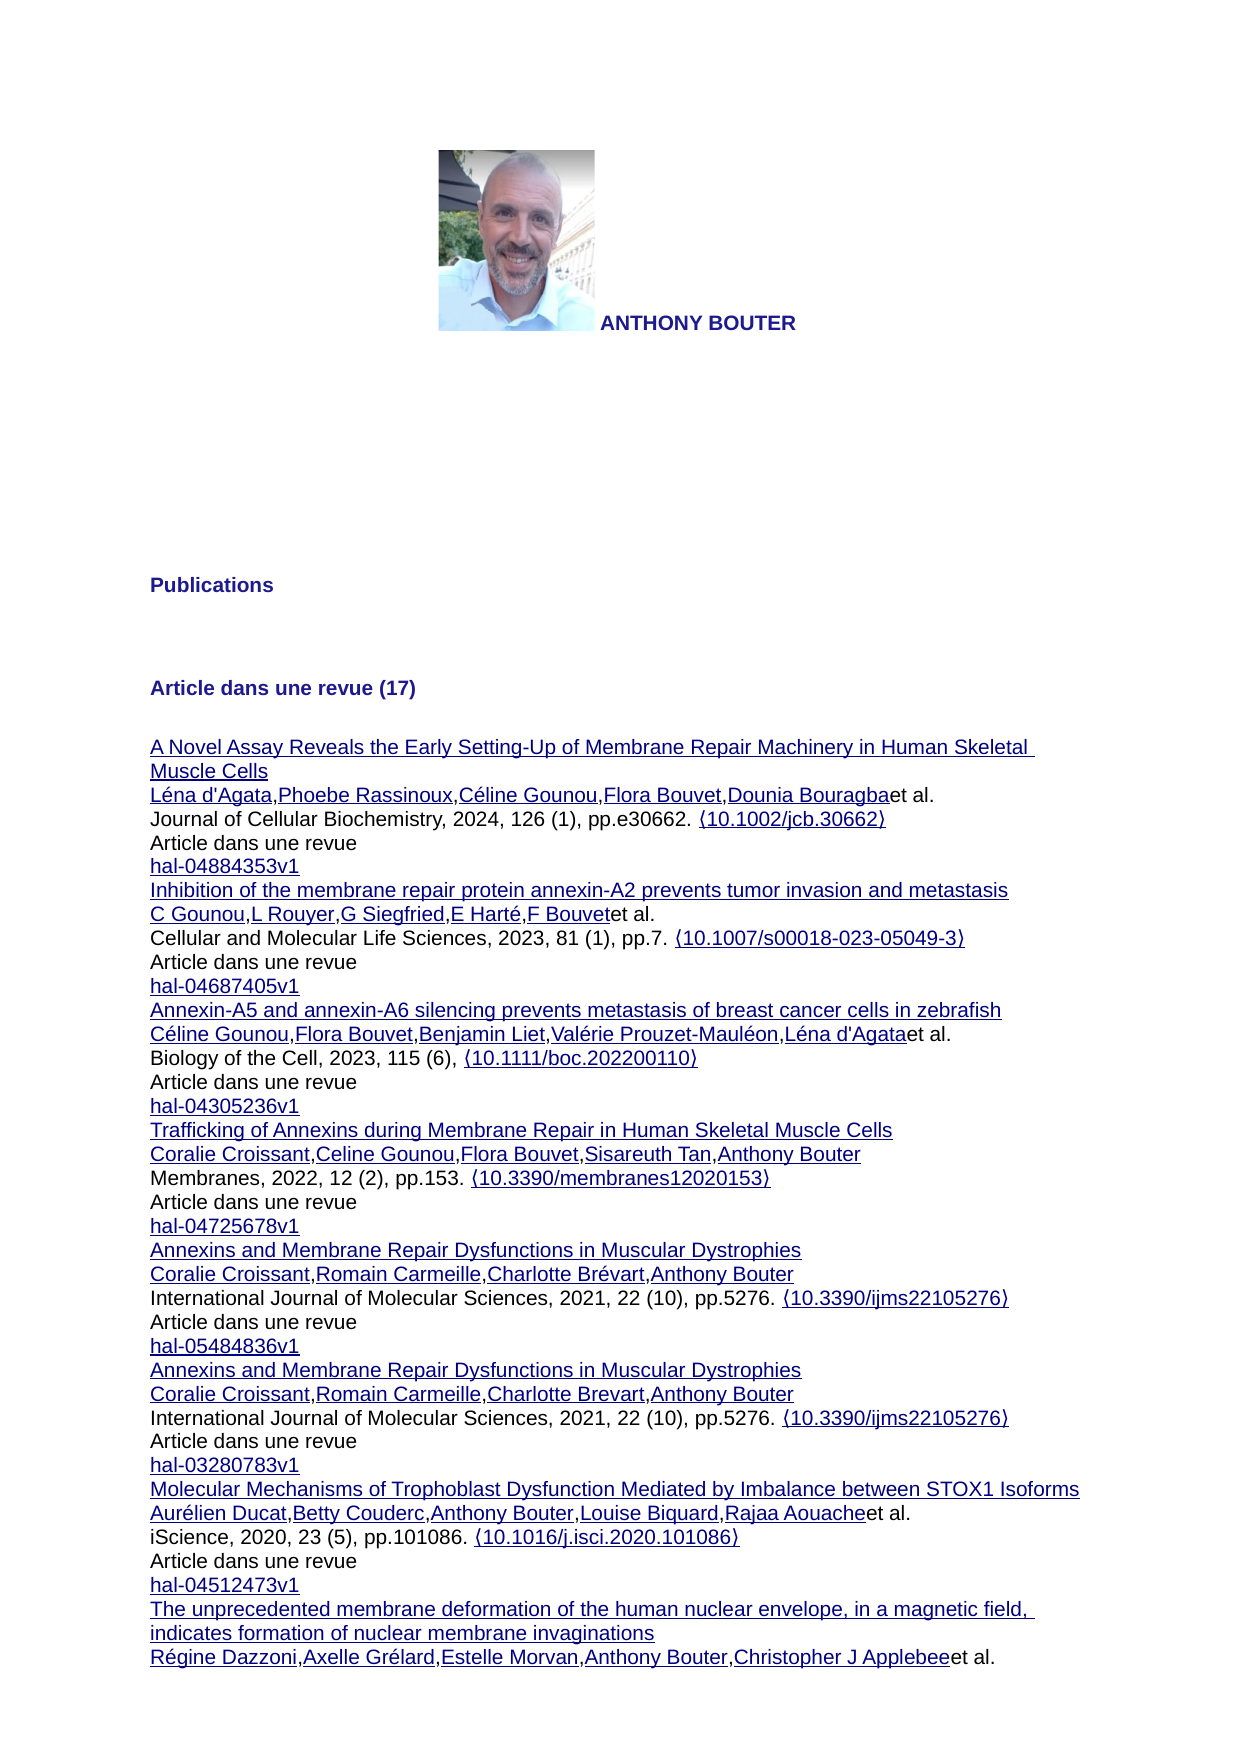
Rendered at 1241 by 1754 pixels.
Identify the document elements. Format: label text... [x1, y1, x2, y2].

table_cell Molecular Mechanisms of Trophoblast Dysfunction Mediated by Imbalance between STOX1 Isoforms Aurélien Ducat,Betty Couderc,Anthony Bouter,Louise Biquard,Rajaa Aouacheet al. iScience, 2020, 23 (5), pp.101086. ⟨10.1016/j.isci.2020.101086⟩ Article dans une revue hal-04512473v1 [150, 1477, 1090, 1597]
picture [438, 150, 595, 331]
table_cell Annexins and Membrane Repair Dysfunctions in Muscular Dystrophies Coralie Croissant,Romain Carmeille,Charlotte Brevart,Anthony Bouter International Journal of Molecular Sciences, 2021, 22 (10), pp.5276. ⟨10.3390/ijms22105276⟩ Article dans une revue hal-03280783v1 [150, 1358, 1090, 1477]
table_cell Trafficking of Annexins during Membrane Repair in Human Skeletal Muscle Cells Coralie Croissant,Celine Gounou,Flora Bouvet,Sisareuth Tan,Anthony Bouter Membranes, 2022, 12 (2), pp.153. ⟨10.3390/membranes12020153⟩ Article dans une revue hal-04725678v1 [150, 1118, 1090, 1238]
subtitle ANTHONY BOUTER [150, 150, 1090, 334]
table_cell The unprecedented membrane deformation of the human nuclear envelope, in a magnetic field, indicates formation of nuclear membrane invaginations Régine Dazzoni,Axelle Grélard,Estelle Morvan,Anthony Bouter,Christopher J Applebeeet al. [150, 1597, 1090, 1669]
table_cell Annexins and Membrane Repair Dysfunctions in Muscular Dystrophies Coralie Croissant,Romain Carmeille,Charlotte Brévart,Anthony Bouter International Journal of Molecular Sciences, 2021, 22 (10), pp.5276. ⟨10.3390/ijms22105276⟩ Article dans une revue hal-05484836v1 [150, 1238, 1090, 1357]
table_cell Inhibition of the membrane repair protein annexin-A2 prevents tumor invasion and metastasis C Gounou,L Rouyer,G Siegfried,E Harté,F Bouvetet al. Cellular and Molecular Life Sciences, 2023, 81 (1), pp.7. ⟨10.1007/s00018-023-05049-3⟩ Article dans une revue hal-04687405v1 [150, 878, 1090, 998]
table_header A Novel Assay Reveals the Early Setting‐Up of Membrane Repair Machinery in Human Skeletal Muscle Cells Léna d'Agata,Phoebe Rassinoux,Céline Gounou,Flora Bouvet,Dounia Bouragbaet al. Journal of Cellular Biochemistry, 2024, 126 (1), pp.e30662. ⟨10.1002/jcb.30662⟩ Article dans une revue hal-04884353v1 [150, 735, 1090, 878]
subtitle Publications [150, 573, 1090, 597]
subtitle Article dans une revue (17) [150, 676, 1090, 700]
table_cell Annexin‐A5 and annexin‐A6 silencing prevents metastasis of breast cancer cells in zebrafish Céline Gounou,Flora Bouvet,Benjamin Liet,Valérie Prouzet-Mauléon,Léna d'Agataet al. Biology of the Cell, 2023, 115 (6), ⟨10.1111/boc.202200110⟩ Article dans une revue hal-04305236v1 [150, 998, 1090, 1118]
